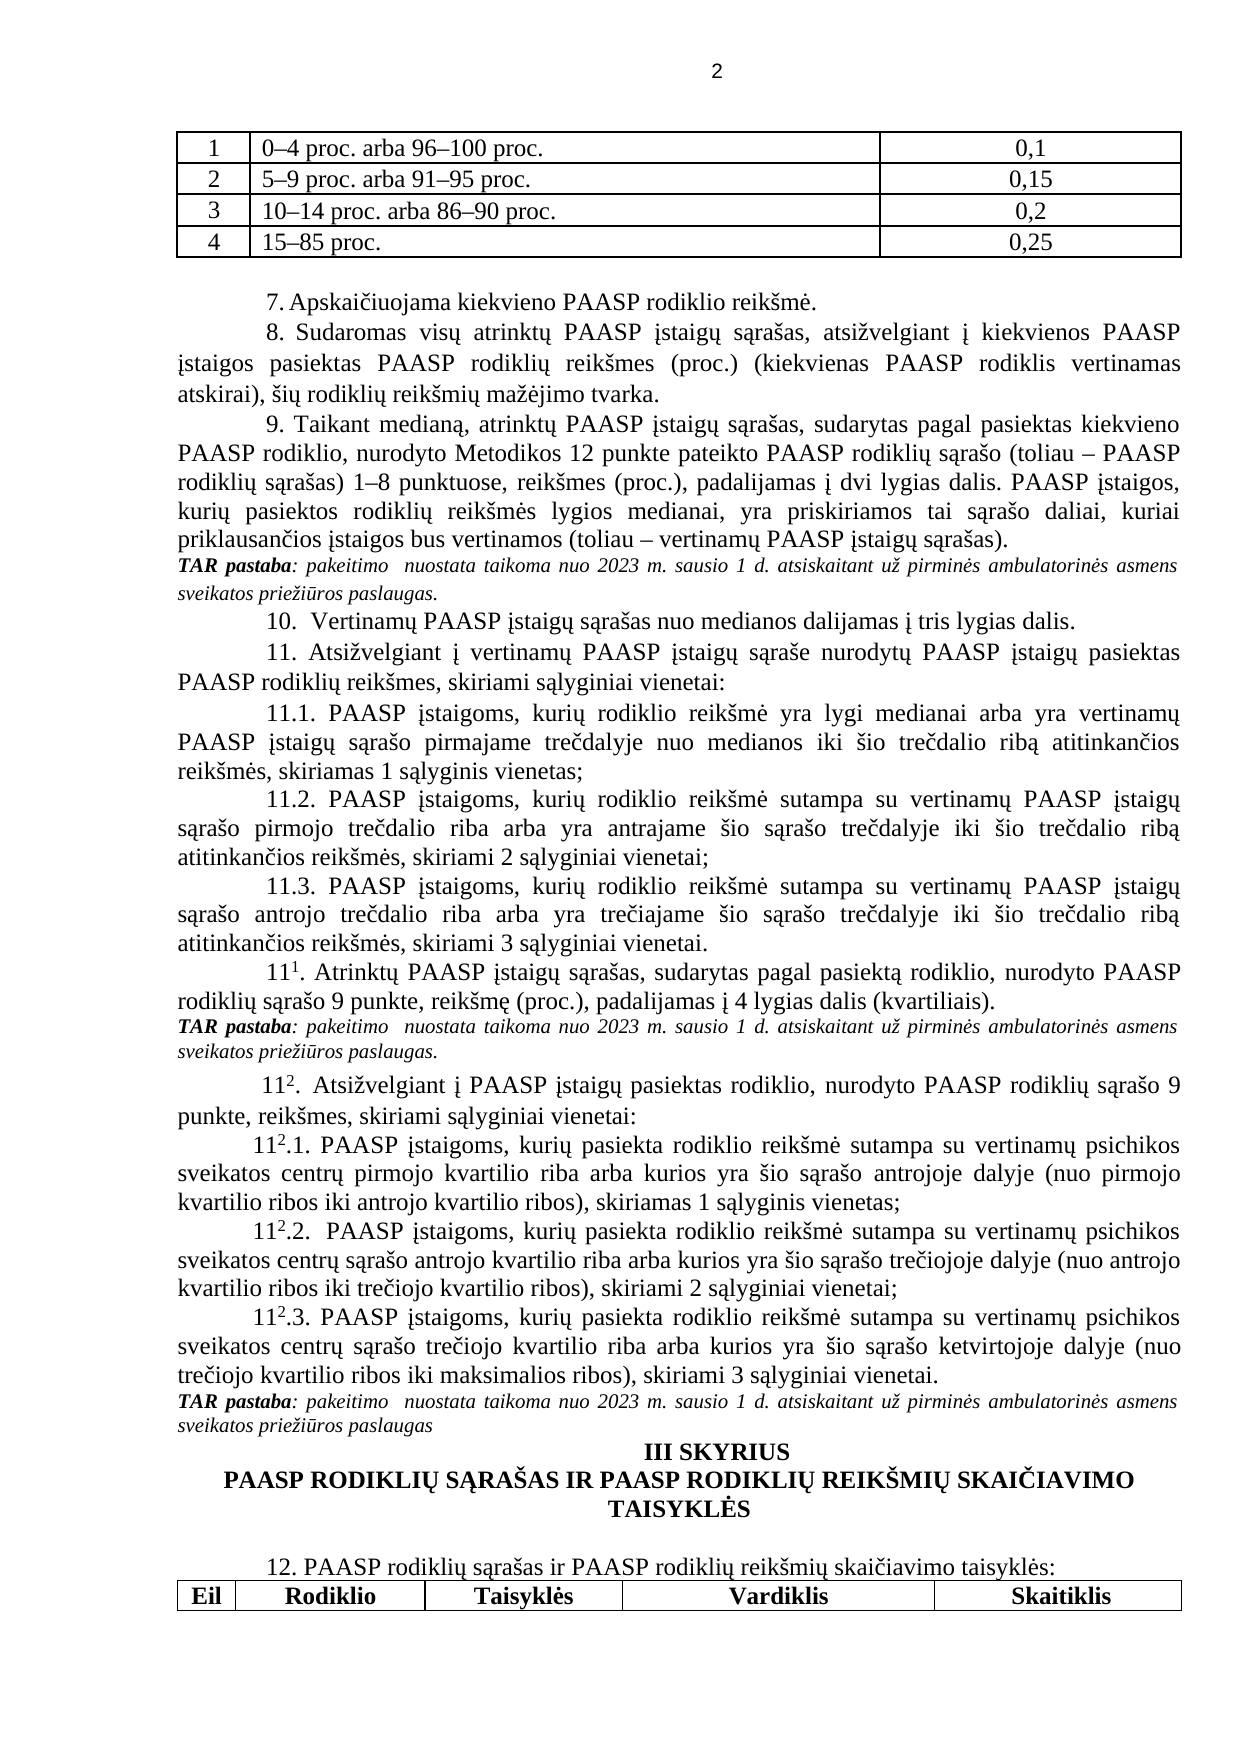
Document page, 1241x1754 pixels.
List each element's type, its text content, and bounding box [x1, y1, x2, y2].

table_cell 5–9 proc. arba 91–95 proc. [251, 164, 879, 193]
text 112. Atsižvelgiant į PAASP įstaigų pasiektas rodiklio, nurodyto PAASP rodiklių sąrašo 9 punkte, reikšmes, skiriami sąlyginiai vienetai: [177, 1063, 1181, 1130]
text 112.2. PAASP įstaigoms, kurių pasiekta rodiklio reikšmė sutampa su vertinamų psichikos sveikatos centrų sąrašo antrojo kvartilio riba arba kurios yra šio sąrašo trečiojoje dalyje (nuo antrojo kvartilio ribos iki trečiojo kvartilio ribos), skiriami 2 sąlyginiai vienetai; [177, 1216, 1181, 1302]
text TAR pastaba: pakeitimo nuostata taikoma nuo 2023 m. sausio 1 d. atsiskaitant už pirminės ambulatorinės asmens sveikatos priežiūros paslaugas. [177, 553, 1181, 606]
text 11.3. PAASP įstaigoms, kurių rodiklio reikšmė sutampa su vertinamų PAASP įstaigų sąrašo antrojo trečdalio riba arba yra trečiajame šio sąrašo trečdalyje iki šio trečdalio ribą atitinkančios reikšmės, skiriami 3 sąlyginiai vienetai. [177, 871, 1181, 957]
table_cell 15–85 proc. [251, 227, 879, 256]
text III SKYRIUS [177, 1437, 1181, 1465]
text 11.1. PAASP įstaigoms, kurių rodiklio reikšmė yra lygi medianai arba yra vertinamų PAASP įstaigų sąrašo pirmajame trečdalyje nuo medianos iki šio trečdalio ribą atitinkančios reikšmės, skiriamas 1 sąlyginis vienetas; [177, 698, 1181, 784]
table_cell 4 [178, 227, 249, 256]
text 12. PAASP rodiklių sąrašas ir PAASP rodiklių reikšmių skaičiavimo taisyklės: [177, 1552, 1181, 1580]
table_cell 0–4 proc. arba 96–100 proc. [251, 133, 879, 162]
table_cell 10–14 proc. arba 86–90 proc. [251, 195, 879, 224]
table_cell 2 [178, 164, 249, 193]
table_header Rodiklio [236, 1581, 424, 1610]
table_cell 1 [178, 133, 249, 162]
table_cell 0,1 [881, 133, 1180, 162]
table_header Taisyklės [426, 1581, 622, 1610]
text 112.1. PAASP įstaigoms, kurių pasiekta rodiklio reikšmė sutampa su vertinamų psichikos sveikatos centrų pirmojo kvartilio riba arba kurios yra šio sąrašo antrojoje dalyje (nuo pirmojo kvartilio ribos iki antrojo kvartilio ribos), skiriamas 1 sąlyginis vienetas; [177, 1130, 1181, 1216]
table_header Skaitiklis [935, 1581, 1181, 1610]
text 9. Taikant medianą, atrinktų PAASP įstaigų sąrašas, sudarytas pagal pasiektas kiekvieno PAASP rodiklio, nurodyto Metodikos 12 punkte pateikto PAASP rodiklių sąrašo (toliau – PAASP rodiklių sąrašas) 1–8 punktuose, reikšmes (proc.), padalijamas į dvi lygias dalis. PAASP įstaigos, kurių pasiektos rodiklių reikšmės lygios medianai, yra priskiriamos tai sąrašo daliai, kuriai priklausančios įstaigos bus vertinamos (toliau – vertinamų PAASP įstaigų sąrašas). [177, 409, 1181, 553]
text 11. Atsižvelgiant į vertinamų PAASP įstaigų sąraše nurodytų PAASP įstaigų pasiektas PAASP rodiklių reikšmes, skiriami sąlyginiai vienetai: [177, 637, 1181, 696]
table_header Eil [178, 1581, 235, 1610]
table_cell 0,2 [881, 195, 1180, 224]
text PAASP RODIKLIŲ SĄRAŠAS IR PAASP RODIKLIŲ REIKŠMIŲ SKAIČIAVIMO TAISYKLĖS [177, 1465, 1181, 1523]
text 112.3. PAASP įstaigoms, kurių pasiekta rodiklio reikšmė sutampa su vertinamų psichikos sveikatos centrų sąrašo trečiojo kvartilio riba arba kurios yra šio sąrašo ketvirtojoje dalyje (nuo trečiojo kvartilio ribos iki maksimalios ribos), skiriami 3 sąlyginiai vienetai. [177, 1302, 1181, 1388]
table_header Vardiklis [623, 1581, 934, 1610]
table_cell 0,25 [881, 227, 1180, 256]
text TAR pastaba: pakeitimo nuostata taikoma nuo 2023 m. sausio 1 d. atsiskaitant už pirminės ambulatorinės asmens sveikatos priežiūros paslaugas [177, 1388, 1181, 1437]
text 7. Apskaičiuojama kiekvieno PAASP rodiklio reikšmė. [266, 287, 1181, 315]
text 11.2. PAASP įstaigoms, kurių rodiklio reikšmė sutampa su vertinamų PAASP įstaigų sąrašo pirmojo trečdalio riba arba yra antrajame šio sąrašo trečdalyje iki šio trečdalio ribą atitinkančios reikšmės, skiriami 2 sąlyginiai vienetai; [177, 784, 1181, 871]
text 8. Sudaromas visų atrinktų PAASP įstaigų sąrašas, atsižvelgiant į kiekvienos PAASP įstaigos pasiektas PAASP rodiklių reikšmes (proc.) (kiekvienas PAASP rodiklis vertinamas atskirai), šių rodiklių reikšmių mažėjimo tvarka. [177, 317, 1181, 407]
table_cell 3 [178, 195, 249, 224]
text 10. Vertinamų PAASP įstaigų sąrašas nuo medianos dalijamas į tris lygias dalis. [177, 606, 1181, 635]
table_cell 0,15 [881, 164, 1180, 193]
text TAR pastaba: pakeitimo nuostata taikoma nuo 2023 m. sausio 1 d. atsiskaitant už pirminės ambulatorinės asmens sveikatos priežiūros paslaugas. [177, 1014, 1181, 1063]
text 111. Atrinktų PAASP įstaigų sąrašas, sudarytas pagal pasiektą rodiklio, nurodyto PAASP rodiklių sąrašo 9 punkte, reikšmę (proc.), padalijamas į 4 lygias dalis (kvartiliais). [177, 957, 1181, 1014]
